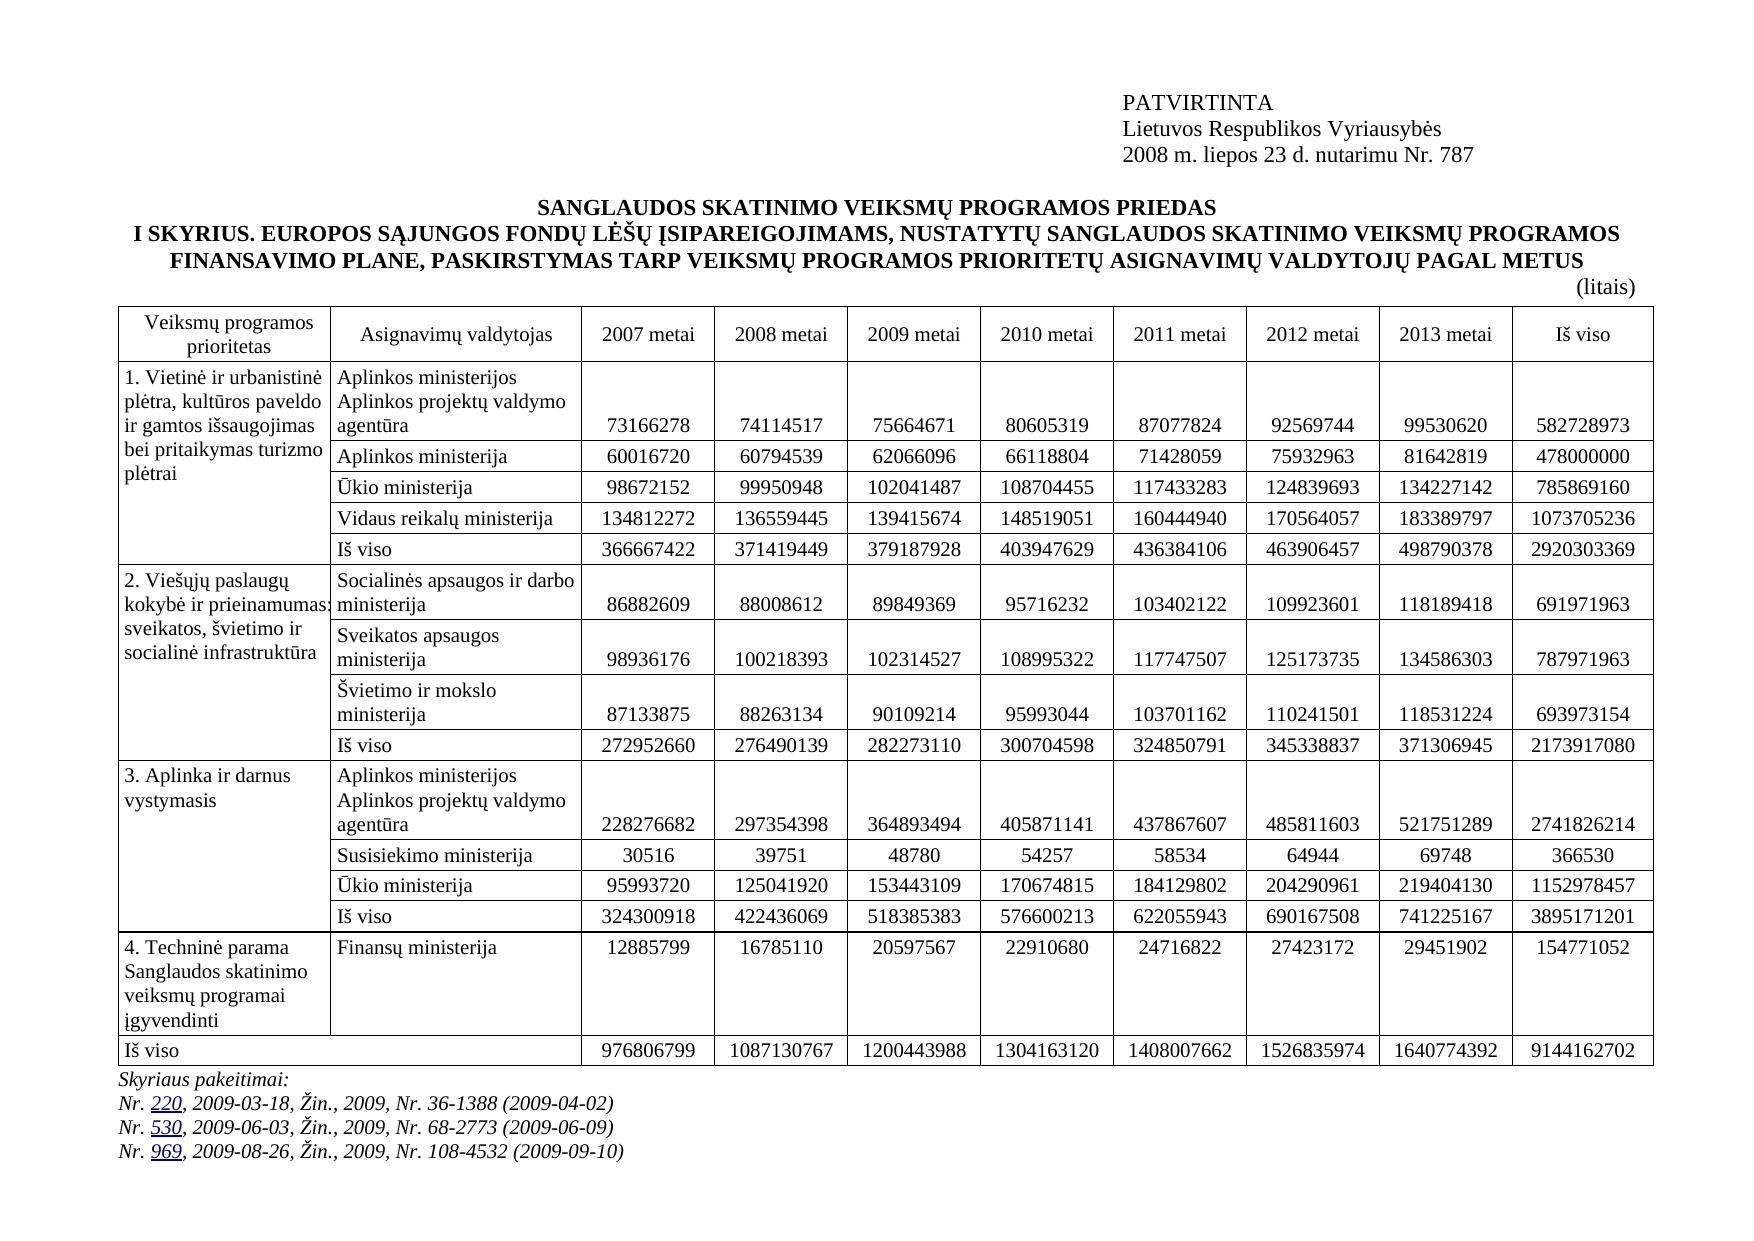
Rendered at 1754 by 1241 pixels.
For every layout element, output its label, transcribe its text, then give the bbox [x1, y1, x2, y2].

table_cell 272952660 [582, 730, 714, 759]
table_cell 170564057 [1247, 503, 1379, 533]
table_cell 379187928 [848, 534, 980, 563]
table_header 2011 metai [1114, 307, 1246, 361]
text SANGLAUDOS SKATINIMO VEIKSMŲ PROGRAMOS PRIEDAS [118, 194, 1636, 220]
table_cell 73166278 [582, 362, 714, 440]
table_cell 300704598 [981, 730, 1113, 759]
table_cell 12885799 [582, 933, 714, 1034]
table_cell 124839693 [1247, 472, 1379, 502]
table_cell 436384106 [1114, 534, 1246, 563]
table_cell 2173917080 [1513, 730, 1653, 759]
table_cell Iš viso [331, 534, 581, 563]
table_cell 134812272 [582, 503, 714, 533]
table_cell 366530 [1513, 840, 1653, 869]
table_cell 27423172 [1247, 933, 1379, 1034]
table_cell 485811603 [1247, 761, 1379, 838]
table_header Veiksmų programos prioritetas [119, 307, 330, 361]
table_cell 184129802 [1114, 871, 1246, 900]
table_cell 125041920 [715, 871, 847, 900]
table_cell 1526835974 [1247, 1036, 1379, 1065]
table_cell 139415674 [848, 503, 980, 533]
table_cell 60794539 [715, 441, 847, 471]
table_cell 102041487 [848, 472, 980, 502]
table_cell 117747507 [1114, 620, 1246, 673]
table_cell 1073705236 [1513, 503, 1653, 533]
table_cell 693973154 [1513, 675, 1653, 728]
table_header Asignavimų valdytojas [331, 307, 581, 361]
table_cell 170674815 [981, 871, 1113, 900]
table_cell Aplinkos ministerija [331, 441, 581, 471]
table_cell 371306945 [1380, 730, 1512, 759]
table_cell 478000000 [1513, 441, 1653, 471]
table_cell Aplinkos ministerijos Aplinkos projektų valdymo agentūra [331, 362, 581, 440]
table_cell 1. Vietinė ir urbanistinė plėtra, kultūros paveldo ir gamtos išsaugojimas bei pritaikymas turizmo plėtrai [119, 362, 330, 563]
table_cell 136559445 [715, 503, 847, 533]
table_cell 110241501 [1247, 675, 1379, 728]
table_cell 9144162702 [1513, 1036, 1653, 1065]
table_cell 75932963 [1247, 441, 1379, 471]
table_cell 1087130767 [715, 1036, 847, 1065]
table_cell 282273110 [848, 730, 980, 759]
table_cell 741225167 [1380, 901, 1512, 931]
table_cell Ūkio ministerija [331, 472, 581, 502]
table_cell 48780 [848, 840, 980, 869]
table_cell Finansų ministerija [331, 933, 581, 1034]
table_cell 364893494 [848, 761, 980, 838]
table_cell 88008612 [715, 565, 847, 618]
table_cell 80605319 [981, 362, 1113, 440]
table_cell 518385383 [848, 901, 980, 931]
table_cell Aplinkos ministerijos Aplinkos projektų valdymo agentūra [331, 761, 581, 838]
table_cell 345338837 [1247, 730, 1379, 759]
table_cell 118531224 [1380, 675, 1512, 728]
table_cell 29451902 [1380, 933, 1512, 1034]
table_cell 22910680 [981, 933, 1113, 1034]
table_cell Sveikatos apsaugos ministerija [331, 620, 581, 673]
table_cell 87133875 [582, 675, 714, 728]
table_cell 463906457 [1247, 534, 1379, 563]
table_cell 690167508 [1247, 901, 1379, 931]
table_cell 324850791 [1114, 730, 1246, 759]
table_cell 103701162 [1114, 675, 1246, 728]
table_cell 976806799 [582, 1036, 714, 1065]
table_cell 228276682 [582, 761, 714, 838]
table_cell 20597567 [848, 933, 980, 1034]
table_cell 30516 [582, 840, 714, 869]
table_header Iš viso [1513, 307, 1653, 361]
table_cell 64944 [1247, 840, 1379, 869]
table_cell 95993044 [981, 675, 1113, 728]
table_cell 160444940 [1114, 503, 1246, 533]
table_cell 89849369 [848, 565, 980, 618]
table_cell 576600213 [981, 901, 1113, 931]
table_cell 154771052 [1513, 933, 1653, 1034]
text PATVIRTINTA Lietuvos Respublikos Vyriausybės 2008 m. liepos 23 d. nutarimu Nr. 787 [1122, 89, 1636, 168]
table_cell 100218393 [715, 620, 847, 673]
table_cell 148519051 [981, 503, 1113, 533]
table_cell 422436069 [715, 901, 847, 931]
table_cell 787971963 [1513, 620, 1653, 673]
table_cell 371419449 [715, 534, 847, 563]
table_cell 521751289 [1380, 761, 1512, 838]
text Nr. 220, 2009-03-18, Žin., 2009, Nr. 36-1388 (2009-04-02) [118, 1091, 1636, 1114]
table_header 2008 metai [715, 307, 847, 361]
table_cell 66118804 [981, 441, 1113, 471]
table_cell 3895171201 [1513, 901, 1653, 931]
table_cell 62066096 [848, 441, 980, 471]
table_cell 86882609 [582, 565, 714, 618]
table_cell 54257 [981, 840, 1113, 869]
table_cell 3. Aplinka ir darnus vystymasis [119, 761, 330, 931]
table_cell 39751 [715, 840, 847, 869]
table_cell 403947629 [981, 534, 1113, 563]
table_cell 691971963 [1513, 565, 1653, 618]
text (litais) [118, 273, 1636, 299]
text Nr. 530, 2009-06-03, Žin., 2009, Nr. 68-2773 (2009-06-09) [118, 1114, 1636, 1139]
table_cell 405871141 [981, 761, 1113, 838]
table_cell 785869160 [1513, 472, 1653, 502]
table_cell 90109214 [848, 675, 980, 728]
table_cell 118189418 [1380, 565, 1512, 618]
table_cell 99950948 [715, 472, 847, 502]
table_cell Iš viso [331, 901, 581, 931]
table_cell 58534 [1114, 840, 1246, 869]
table_cell Vidaus reikalų ministerija [331, 503, 581, 533]
table_cell Susisiekimo ministerija [331, 840, 581, 869]
table_cell 1408007662 [1114, 1036, 1246, 1065]
table_cell 102314527 [848, 620, 980, 673]
table_cell 134227142 [1380, 472, 1512, 502]
table_cell 582728973 [1513, 362, 1653, 440]
table_cell 103402122 [1114, 565, 1246, 618]
table_header 2013 metai [1380, 307, 1512, 361]
table_cell 2920303369 [1513, 534, 1653, 563]
table_cell 87077824 [1114, 362, 1246, 440]
table_cell 219404130 [1380, 871, 1512, 900]
table_cell 1152978457 [1513, 871, 1653, 900]
table_cell 125173735 [1247, 620, 1379, 673]
table_cell 108704455 [981, 472, 1113, 502]
subtitle I skyrius. Europos Sąjungos fondų lėšų ĮSIPAREIGOJIMAMS, nustatytų sanglaudos skatinimo VEIKSMŲ PROGRAMOS finansavimo plane, paskirstymas tarp veiksmų programOS prioritetų asignavimų valdytojų pagal metus [118, 220, 1636, 273]
table_cell 95716232 [981, 565, 1113, 618]
table_cell 71428059 [1114, 441, 1246, 471]
table_cell 1640774392 [1380, 1036, 1512, 1065]
table_header 2007 metai [582, 307, 714, 361]
table_cell Iš viso [119, 1036, 581, 1065]
table_cell 134586303 [1380, 620, 1512, 673]
table_cell 153443109 [848, 871, 980, 900]
table_cell Iš viso [331, 730, 581, 759]
table_cell Ūkio ministerija [331, 871, 581, 900]
table_cell 183389797 [1380, 503, 1512, 533]
table_cell Švietimo ir mokslo ministerija [331, 675, 581, 728]
table_cell 24716822 [1114, 933, 1246, 1034]
table_cell 2741826214 [1513, 761, 1653, 838]
table_cell 98672152 [582, 472, 714, 502]
table_cell 117433283 [1114, 472, 1246, 502]
table_cell Socialinės apsaugos ir darbo ministerija [331, 565, 581, 618]
table_cell 95993720 [582, 871, 714, 900]
table_cell 204290961 [1247, 871, 1379, 900]
table_cell 69748 [1380, 840, 1512, 869]
table_cell 88263134 [715, 675, 847, 728]
table_header 2009 metai [848, 307, 980, 361]
text Nr. 969, 2009-08-26, Žin., 2009, Nr. 108-4532 (2009-09-10) [118, 1139, 1636, 1163]
text Skyriaus pakeitimai: [118, 1066, 1636, 1091]
table_cell 99530620 [1380, 362, 1512, 440]
table_header 2012 metai [1247, 307, 1379, 361]
table_cell 92569744 [1247, 362, 1379, 440]
table_cell 81642819 [1380, 441, 1512, 471]
table_cell 1304163120 [981, 1036, 1113, 1065]
table_header 2010 metai [981, 307, 1113, 361]
table_cell 60016720 [582, 441, 714, 471]
table_cell 16785110 [715, 933, 847, 1034]
table_cell 297354398 [715, 761, 847, 838]
table_cell 109923601 [1247, 565, 1379, 618]
table_cell 74114517 [715, 362, 847, 440]
table_cell 75664671 [848, 362, 980, 440]
table_cell 1200443988 [848, 1036, 980, 1065]
table_cell 437867607 [1114, 761, 1246, 838]
table_cell 98936176 [582, 620, 714, 673]
table_cell 498790378 [1380, 534, 1512, 563]
table_cell 324300918 [582, 901, 714, 931]
table_cell 108995322 [981, 620, 1113, 673]
table_cell 366667422 [582, 534, 714, 563]
table_cell 2. Viešųjų paslaugų kokybė ir prieinamumas: sveikatos, švietimo ir socialinė infrastruktūra [119, 565, 330, 759]
table_cell 622055943 [1114, 901, 1246, 931]
table_cell 276490139 [715, 730, 847, 759]
table_cell 4. Techninė parama Sanglaudos skatini­mo veiksmų progra­mai įgyvendinti [119, 933, 330, 1034]
